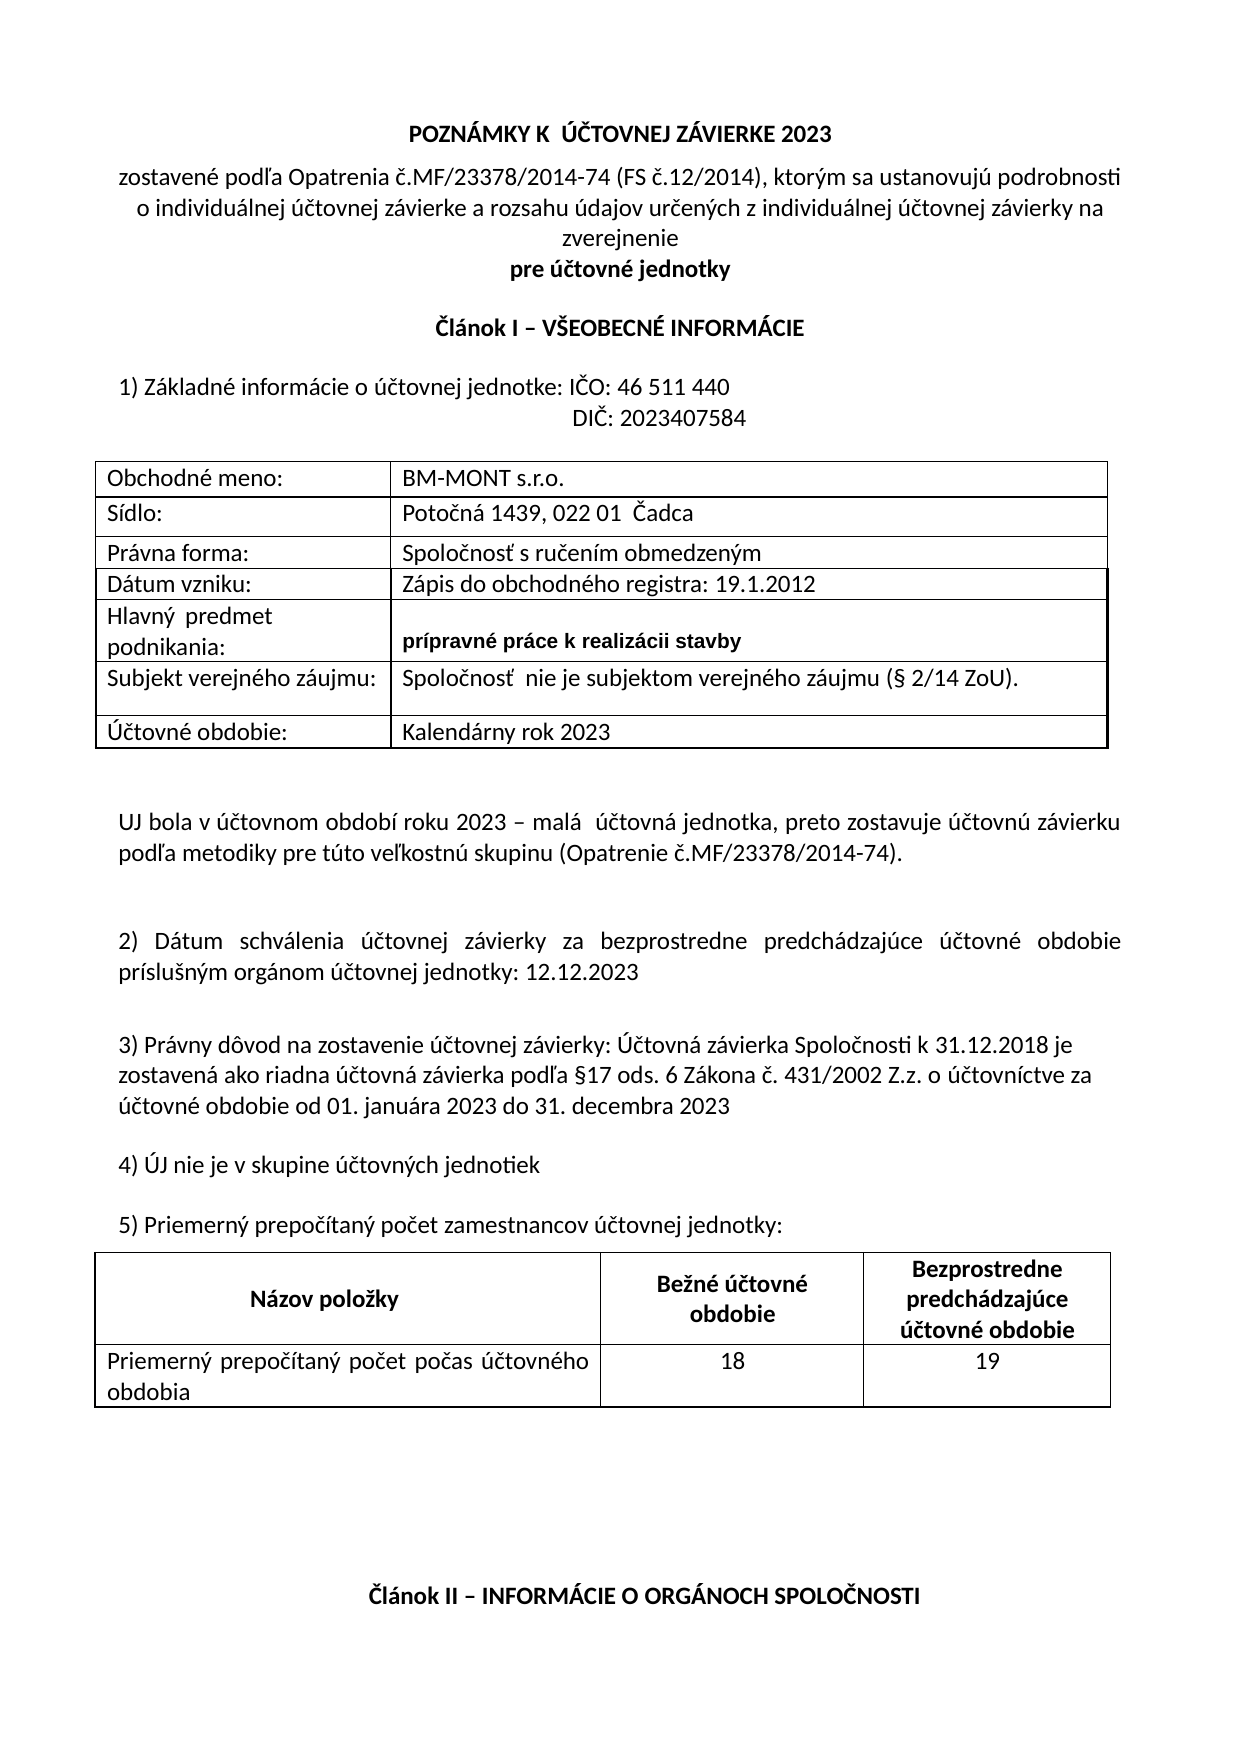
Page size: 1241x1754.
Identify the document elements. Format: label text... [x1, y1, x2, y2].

table_cell Spoločnosť s ručením obmedzeným [391, 537, 1107, 568]
table_cell prípravné práce k realizácii stavby [392, 600, 1106, 661]
table_cell Spoločnosť nie je subjektom verejného záujmu (§ 2/14 ZoU). [392, 662, 1106, 715]
table_header Obchodné meno: [96, 462, 390, 496]
text Článok I – VŠEOBECNÉ INFORMÁCIE [118, 312, 1122, 342]
table_cell Potočná 1439, 022 01 Čadca [391, 498, 1107, 536]
text 4) ÚJ nie je v skupine účtovných jednotiek [118, 1149, 1122, 1180]
table_cell Kalendárny rok 2023 [392, 716, 1106, 747]
table_header Názov položky [96, 1253, 600, 1344]
table_cell Sídlo: [96, 498, 390, 536]
text Článok II – INFORMÁCIE O ORGÁNOCH SPOLOČNOSTI [118, 1580, 1171, 1611]
table_cell Priemerný prepočítaný počet počas účtovného obdobia [96, 1345, 600, 1406]
text zostavené podľa Opatrenia č.MF/23378/2014-74 (FS č.12/2014), ktorým sa ustanovujú podrobnosti o individuálnej účtovnej závierke a rozsahu údajov určených z individuálnej účtovnej závierky na zverejnenie [118, 161, 1122, 253]
table_cell Dátum vzniku: [97, 569, 390, 599]
text 3) Právny dôvod na zostavenie účtovnej závierky: Účtovná závierka Spoločnosti k 31.12.2018 je zostavená ako riadna účtovná závierka podľa §17 ods. 6 Zákona č. 431/2002 Z.z. o účtovníctve za účtovné obdobie od 01. januára 2023 do 31. decembra 2023 [118, 1029, 1122, 1121]
text UJ bola v účtovnom období roku 2023 – malá účtovná jednotka, preto zostavuje účtovnú závierku podľa metodiky pre túto veľkostnú skupinu (Opatrenie č.MF/23378/2014-74). [118, 807, 1122, 868]
table_cell Hlavný predmet podnikania: [97, 600, 390, 661]
text pre účtovné jednotky [118, 253, 1122, 283]
text 2) Dátum schválenia účtovnej závierky za bezprostredne predchádzajúce účtovné obdobie príslušným orgánom účtovnej jednotky: 12.12.2023 [118, 925, 1122, 986]
table_cell 18 [601, 1345, 863, 1406]
text POZNÁMKY K ÚČTOVNEJ ZÁVIERKE 2023 [118, 118, 1122, 149]
table_header Bežné účtovné obdobie [601, 1253, 863, 1344]
text 5) Priemerný prepočítaný počet zamestnancov účtovnej jednotky: [118, 1209, 1122, 1239]
table_cell Právna forma: [96, 537, 390, 568]
table_cell 19 [864, 1345, 1110, 1406]
table_cell Zápis do obchodného registra: 19.1.2012 [392, 569, 1106, 599]
text DIČ: 2023407584 [118, 402, 1122, 432]
table_header BM-MONT s.r.o. [391, 462, 1107, 496]
text 1) Základné informácie o účtovnej jednotke: IČO: 46 511 440 [118, 371, 1122, 402]
table_cell Subjekt verejného záujmu: [97, 662, 390, 715]
table_header Bezprostredne predchádzajúce účtovné obdobie [864, 1253, 1110, 1344]
table_cell Účtovné obdobie: [97, 716, 390, 747]
